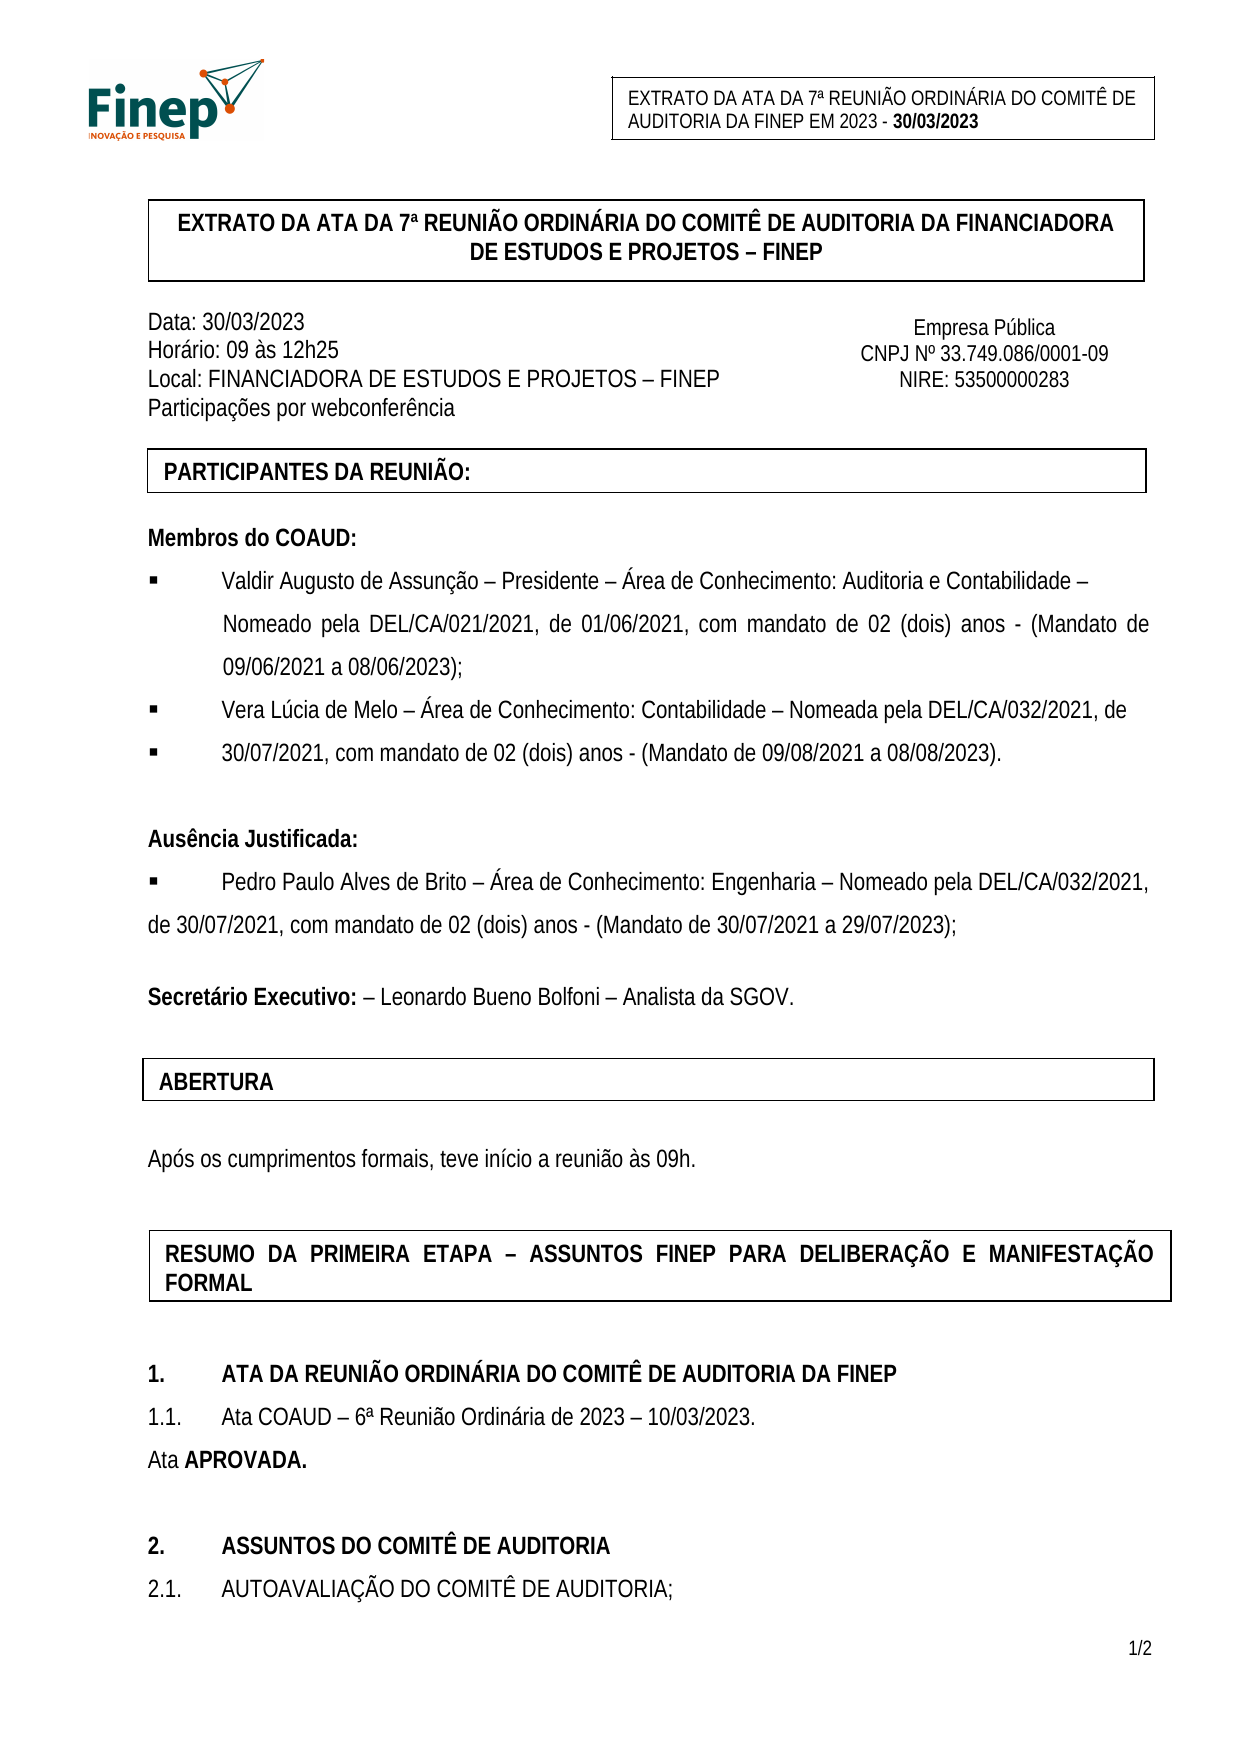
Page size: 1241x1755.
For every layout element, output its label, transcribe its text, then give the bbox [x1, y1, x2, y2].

text PARTICIPANTES DA REUNIÃO: [163, 457, 1130, 484]
text EXTRATO DA ATA DA 7ª REUNIÃO ORDINÁRIA DO COMITÊ DE AUDITORIA DA FINANCIADORA DE ESTUDOS E PROJETOS – FINEP [164, 208, 1128, 266]
text 1. ATA DA REUNIÃO ORDINÁRIA DO COMITÊ DE AUDITORIA DA FINEP [148, 1359, 1152, 1388]
text Membros do COAUD: [148, 523, 1206, 552]
text [1129, 364, 1206, 393]
list Valdir Augusto de Assunção – Presidente – Área de Conhecimento: Auditoria e Contabilidade – [148, 566, 1152, 595]
text [1129, 335, 1206, 364]
list Pedro Paulo Alves de Brito – Área de Conhecimento: Engenharia – Nomeado pela DEL/CA/032/2021, de 30/07/2021, com mandato de 02 (dois) anos - (Mandato de 30/07/2021 a 29/07/2023); [148, 867, 1152, 939]
text Empresa Pública [854, 313, 1114, 340]
text 1.1. Ata COAUD – 6ª Reunião Ordinária de 2023 – 10/03/2023. [148, 1402, 1152, 1431]
list Nomeado pela DEL/CA/021/2021, de 01/06/2021, com mandato de 02 (dois) anos - (Mandato de 09/06/2021 a 08/06/2023); [223, 609, 1152, 681]
list 30/07/2021, com mandato de 02 (dois) anos - (Mandato de 09/08/2021 a 08/08/2023). [148, 738, 1152, 767]
text CNPJ Nº 33.749.086/0001-09 [854, 340, 1114, 366]
text RESUMO DA PRIMEIRA ETAPA – ASSUNTOS FINEP PARA DELIBERAÇÃO E MANIFESTAÇÃO FORMAL [165, 1239, 1155, 1293]
text 2.1. AUTOAVALIAÇÃO DO COMITÊ DE AUDITORIA; [148, 1574, 1152, 1602]
list Vera Lúcia de Melo – Área de Conhecimento: Contabilidade – Nomeada pela DEL/CA/032/2021, de [148, 695, 1152, 724]
text Participações por webconferência [148, 393, 1206, 421]
text Secretário Executivo: – Leonardo Bueno Bolfoni – Analista da SGOV. [148, 982, 1152, 1011]
text Local: FINANCIADORA DE ESTUDOS E PROJETOS – FINEP [148, 364, 839, 393]
text NIRE: 53500000283 [854, 366, 1114, 393]
text Ausência Justificada: [148, 824, 1152, 853]
text 2. ASSUNTOS DO COMITÊ DE AUDITORIA [148, 1531, 1152, 1559]
text Ata APROVADA. [148, 1445, 1152, 1474]
text Após os cumprimentos formais, teve início a reunião às 09h. [148, 1144, 1152, 1173]
text Horário: 09 às 12h25 [148, 335, 839, 364]
text Data: 30/03/2023 [148, 307, 839, 335]
text ABERTURA [159, 1067, 1138, 1092]
text [1129, 307, 1152, 335]
